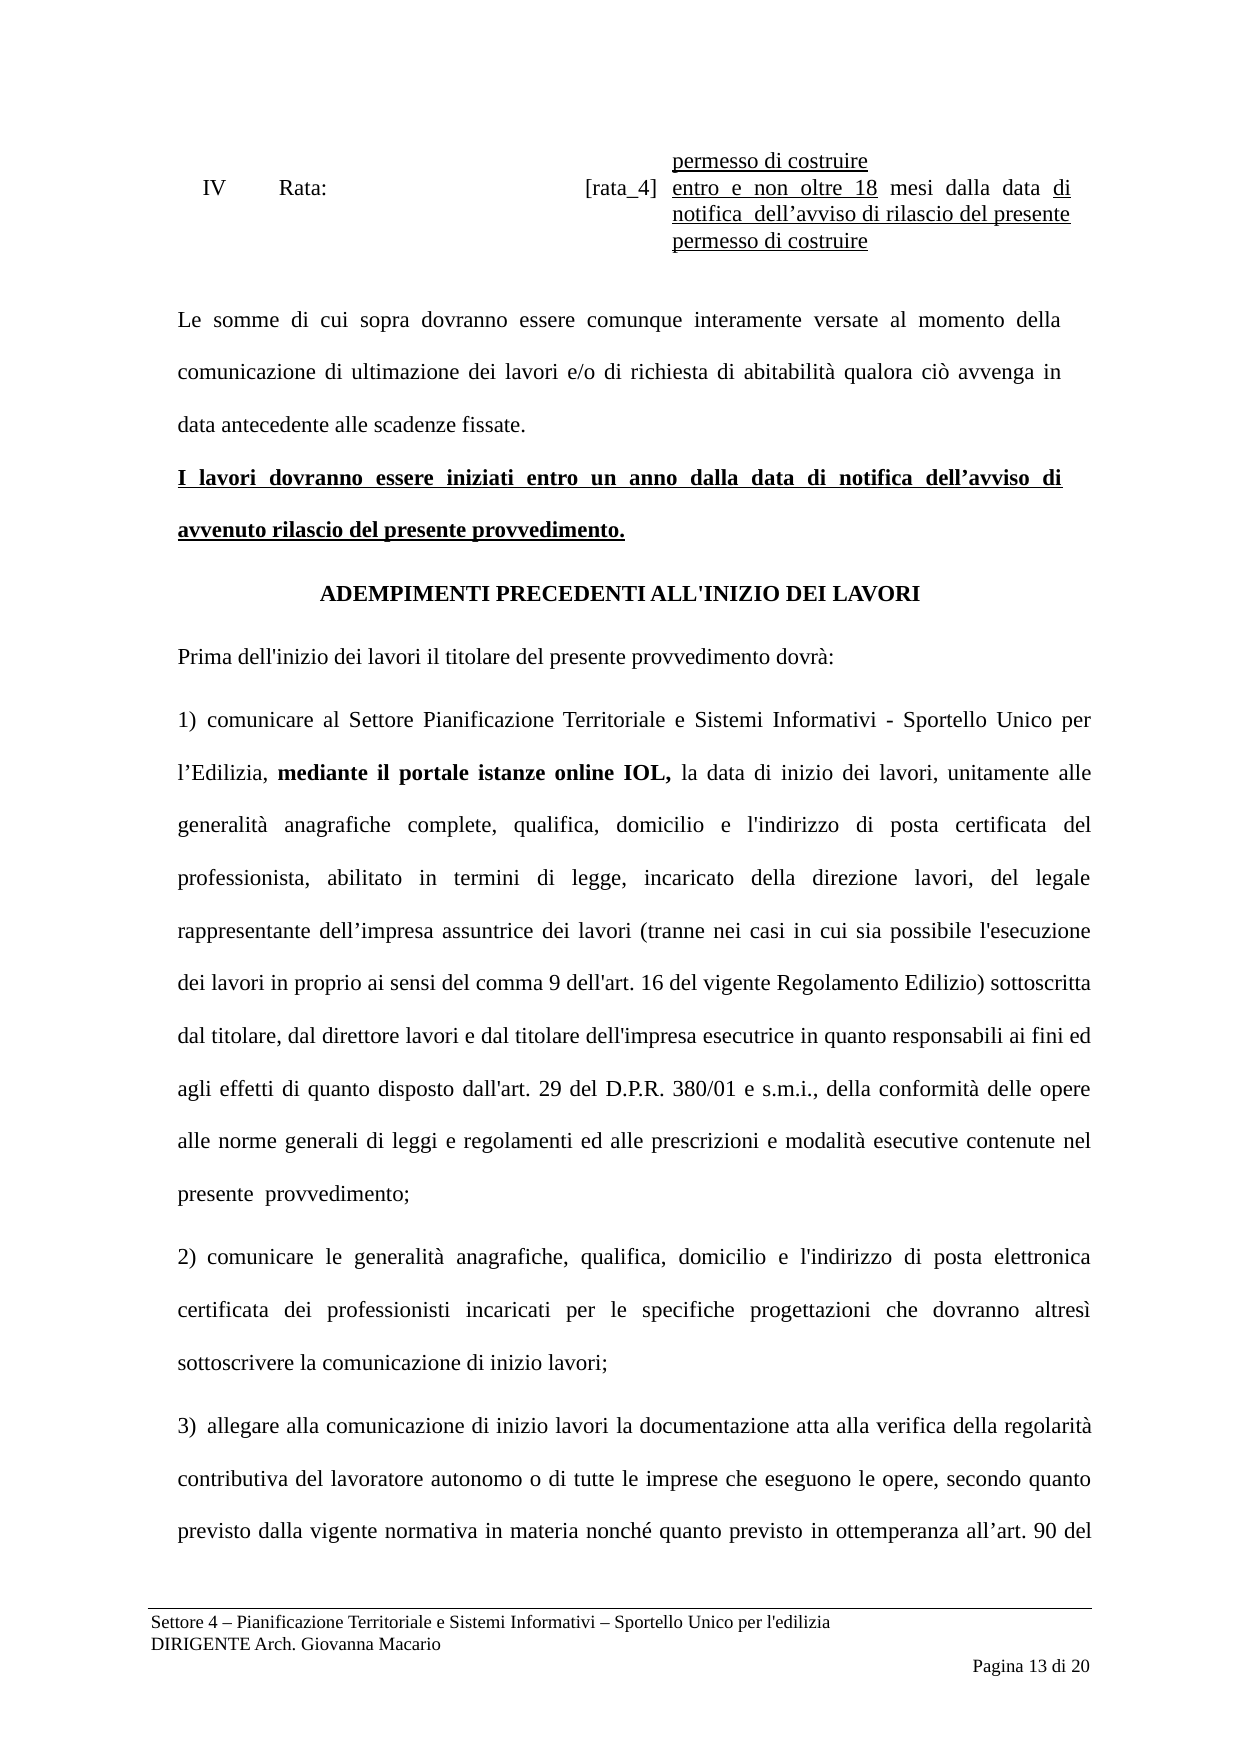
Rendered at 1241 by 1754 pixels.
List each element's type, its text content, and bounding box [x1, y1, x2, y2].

text I lavori dovranno essere iniziati entro un anno dalla data di notifica dell’avviso di [177, 464, 1063, 487]
table_cell [rata_4] [355, 174, 664, 253]
text avvenuto rilascio del presente provvedimento. [177, 488, 1063, 543]
table_cell IV [177, 174, 251, 253]
text Prima dell'inizio dei lavori il titolare del presente provvedimento dovrà: [177, 643, 1063, 669]
text Le somme di cui sopra dovranno essere comunque interamente versate al momento della comunicazione di ultimazione dei lavori e/o di richiesta di abitabilità qualora ciò avvenga in data antecedente alle scadenze fissate. [177, 306, 1063, 437]
table_cell Rata: [251, 174, 354, 253]
table_cell entro e non oltre 18 mesi dalla data di notifica dell’avviso di rilascio del presente permesso di costruire [665, 174, 1078, 253]
table_cell [355, 148, 664, 174]
list comunicare al Settore Pianificazione Territoriale e Sistemi Informativi - Sportello Unico per l’Edilizia, mediante il portale istanze online IOL, la data di inizio dei lavori, unitamente alle generalità anagrafiche complete, qualifica, domicilio e l'indirizzo di posta certificata del professionista, abilitato in termini di legge, incaricato della direzione lavori, del legale rappresentante dell’impresa assuntrice dei lavori (tranne nei casi in cui sia possibile l'esecuzione dei lavori in proprio ai sensi del comma 9 dell'art. 16 del vigente Regolamento Edilizio) sottoscritta dal titolare, dal direttore lavori e dal titolare dell'impresa esecutrice in quanto responsabili ai fini ed agli effetti di quanto disposto dall'art. 29 del D.P.R. 380/01 e s.m.i., della conformità delle opere alle norme generali di leggi e regolamenti ed alle prescrizioni e modalità esecutive contenute nel presente provvedimento; [177, 706, 1092, 1207]
table_cell permesso di costruire [665, 148, 1078, 174]
table_cell [251, 148, 354, 174]
list allegare alla comunicazione di inizio lavori la documentazione atta alla verifica della regolarità contributiva del lavoratore autonomo o di tutte le imprese che eseguono le opere, secondo quanto previsto dalla vigente normativa in materia nonché quanto previsto in ottemperanza all’art. 90 del [177, 1412, 1092, 1544]
table_cell [177, 148, 251, 174]
list comunicare le generalità anagrafiche, qualifica, domicilio e l'indirizzo di posta elettronica certificata dei professionisti incaricati per le specifiche progettazioni che dovranno altresì sottoscrivere la comunicazione di inizio lavori; [177, 1243, 1092, 1375]
text ADEMPIMENTI PRECEDENTI ALL'INIZIO DEI LAVORI [177, 580, 1063, 606]
